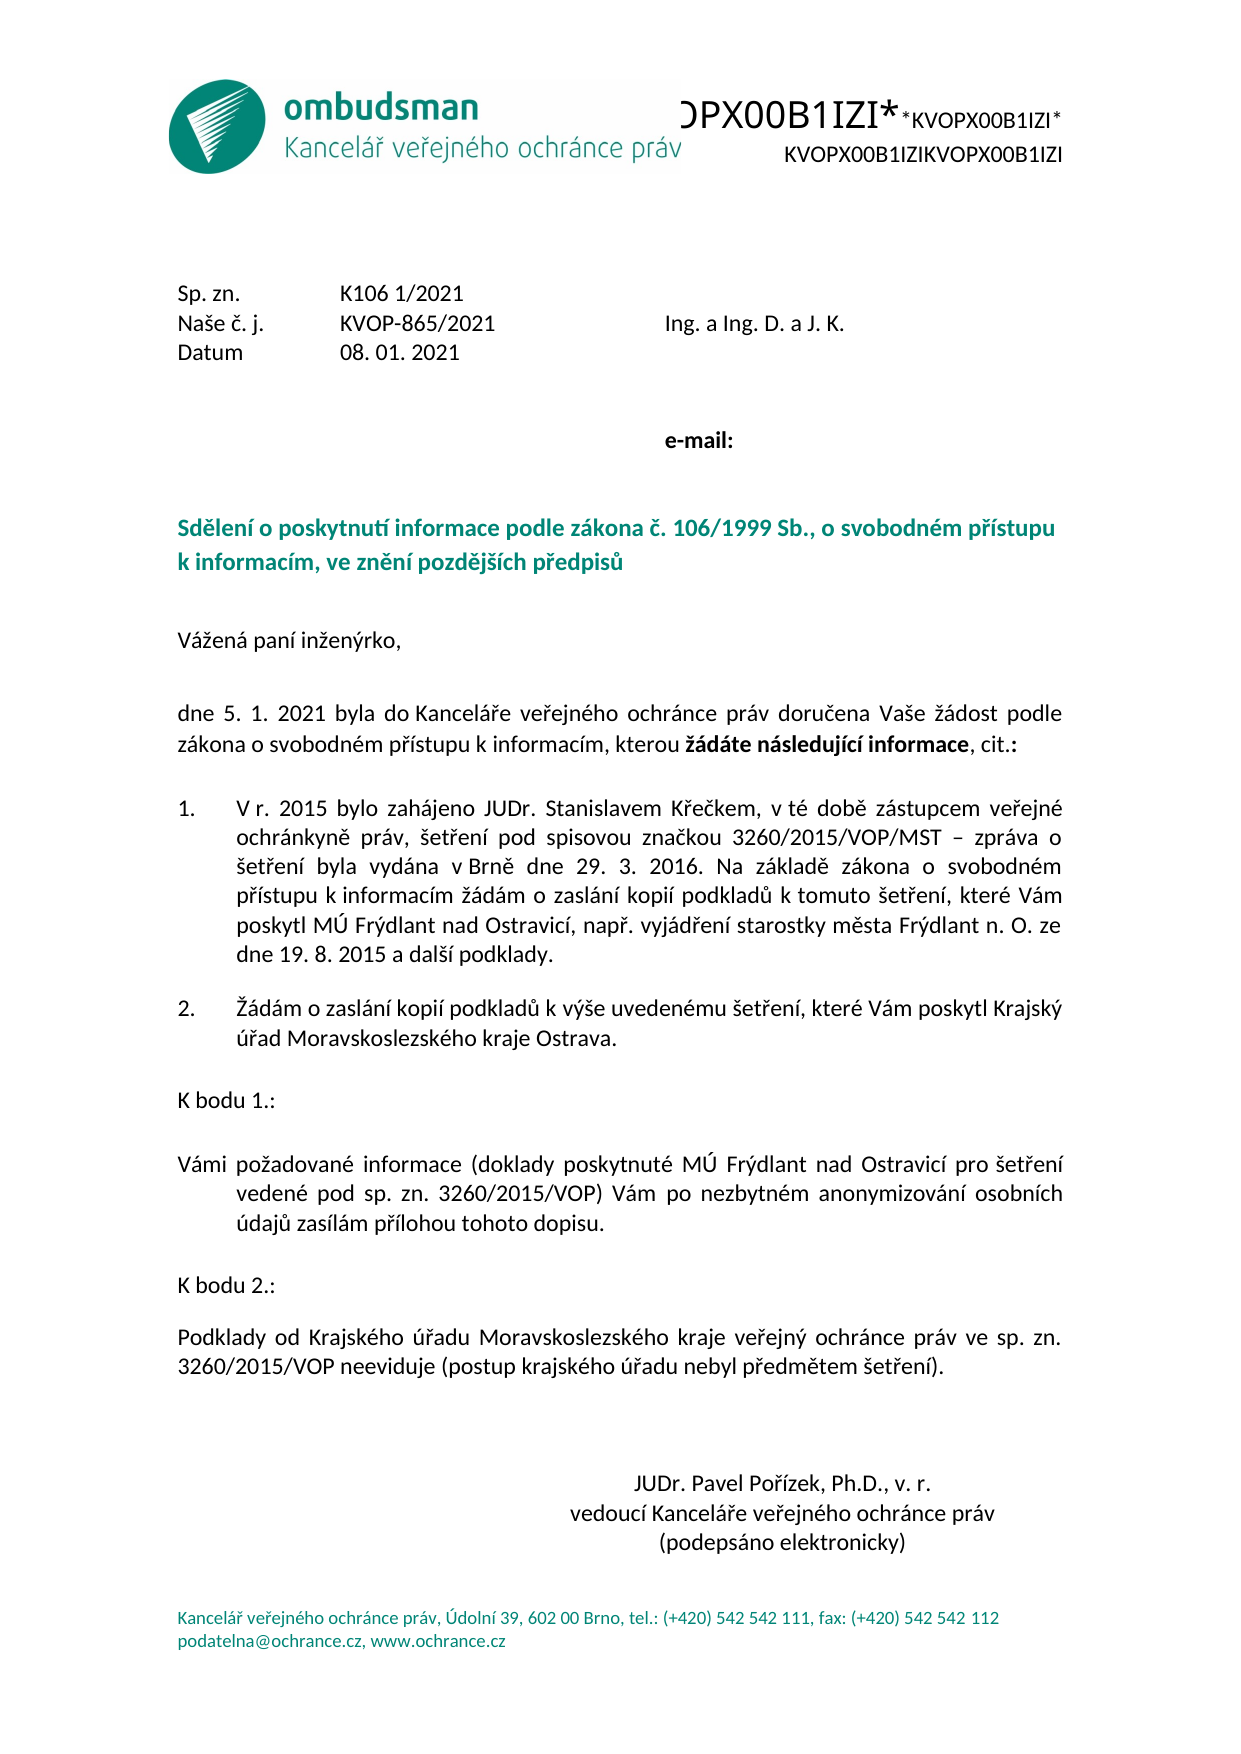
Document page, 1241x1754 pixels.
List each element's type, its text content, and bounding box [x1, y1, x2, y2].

text JUDr. Pavel Pořízek, Ph.D., v. r. [502, 1468, 1063, 1498]
text Vážená paní inženýrko, [177, 626, 1063, 655]
text Podklady od Krajského úřadu Moravskoslezského kraje veřejný ochránce práv ve sp. zn. 3260/2015/VOP neeviduje (postup krajského úřadu nebyl předmětem šetření). [177, 1322, 1063, 1381]
text K bodu 1.: [177, 1085, 1063, 1114]
table_header K106 1/2021 KVOP-865/2021 08. 01. 2021 [340, 220, 664, 513]
list V r. 2015 bylo zahájeno JUDr. Stanislavem Křečkem, v té době zástupcem veřejné ochránkyně práv, šetření pod spisovou značkou 3260/2015/VOP/MST – zpráva o šetření byla vydána v Brně dne 29. 3. 2016. Na základě zákona o svobodném přístupu k informacím žádám o zaslání kopií podkladů k tomuto šetření, které Vám poskytl MÚ Frýdlant nad Ostravicí, např. vyjádření starostky města Frýdlant n. O. ze dne 19. 8. 2015 a další podklady. [177, 793, 1063, 968]
text vedoucí Kanceláře veřejného ochránce práv [502, 1498, 1063, 1527]
text K bodu 2.: [177, 1270, 1063, 1300]
text dne 5. 1. 2021 byla do Kanceláře veřejného ochránce práv doručena Vaše žádost podle zákona o svobodném přístupu k informacím, kterou žádáte následující informace, cit.: [177, 698, 1063, 758]
text Vámi požadované informace (doklady poskytnuté MÚ Frýdlant nad Ostravicí pro šetření vedené pod sp. zn. 3260/2015/VOP) Vám po nezbytném anonymizování osobních údajů zasílám přílohou tohoto dopisu. [177, 1149, 1063, 1237]
text (podepsáno elektronicky) [502, 1527, 1063, 1556]
table_header Ing. a Ing. D. a J. K. e-mail: [665, 220, 1085, 513]
table_header Sp. zn. Naše č. j. Datum [177, 220, 340, 513]
subtitle Sdělení o poskytnutí informace podle zákona č. 106/1999 Sb., o svobodném přístupu k informacím, ve znění pozdějších předpisů [177, 513, 1063, 577]
list Žádám o zaslání kopií podkladů k výše uvedenému šetření, které Vám poskytl Krajský úřad Moravskoslezského kraje Ostrava. [177, 993, 1063, 1052]
